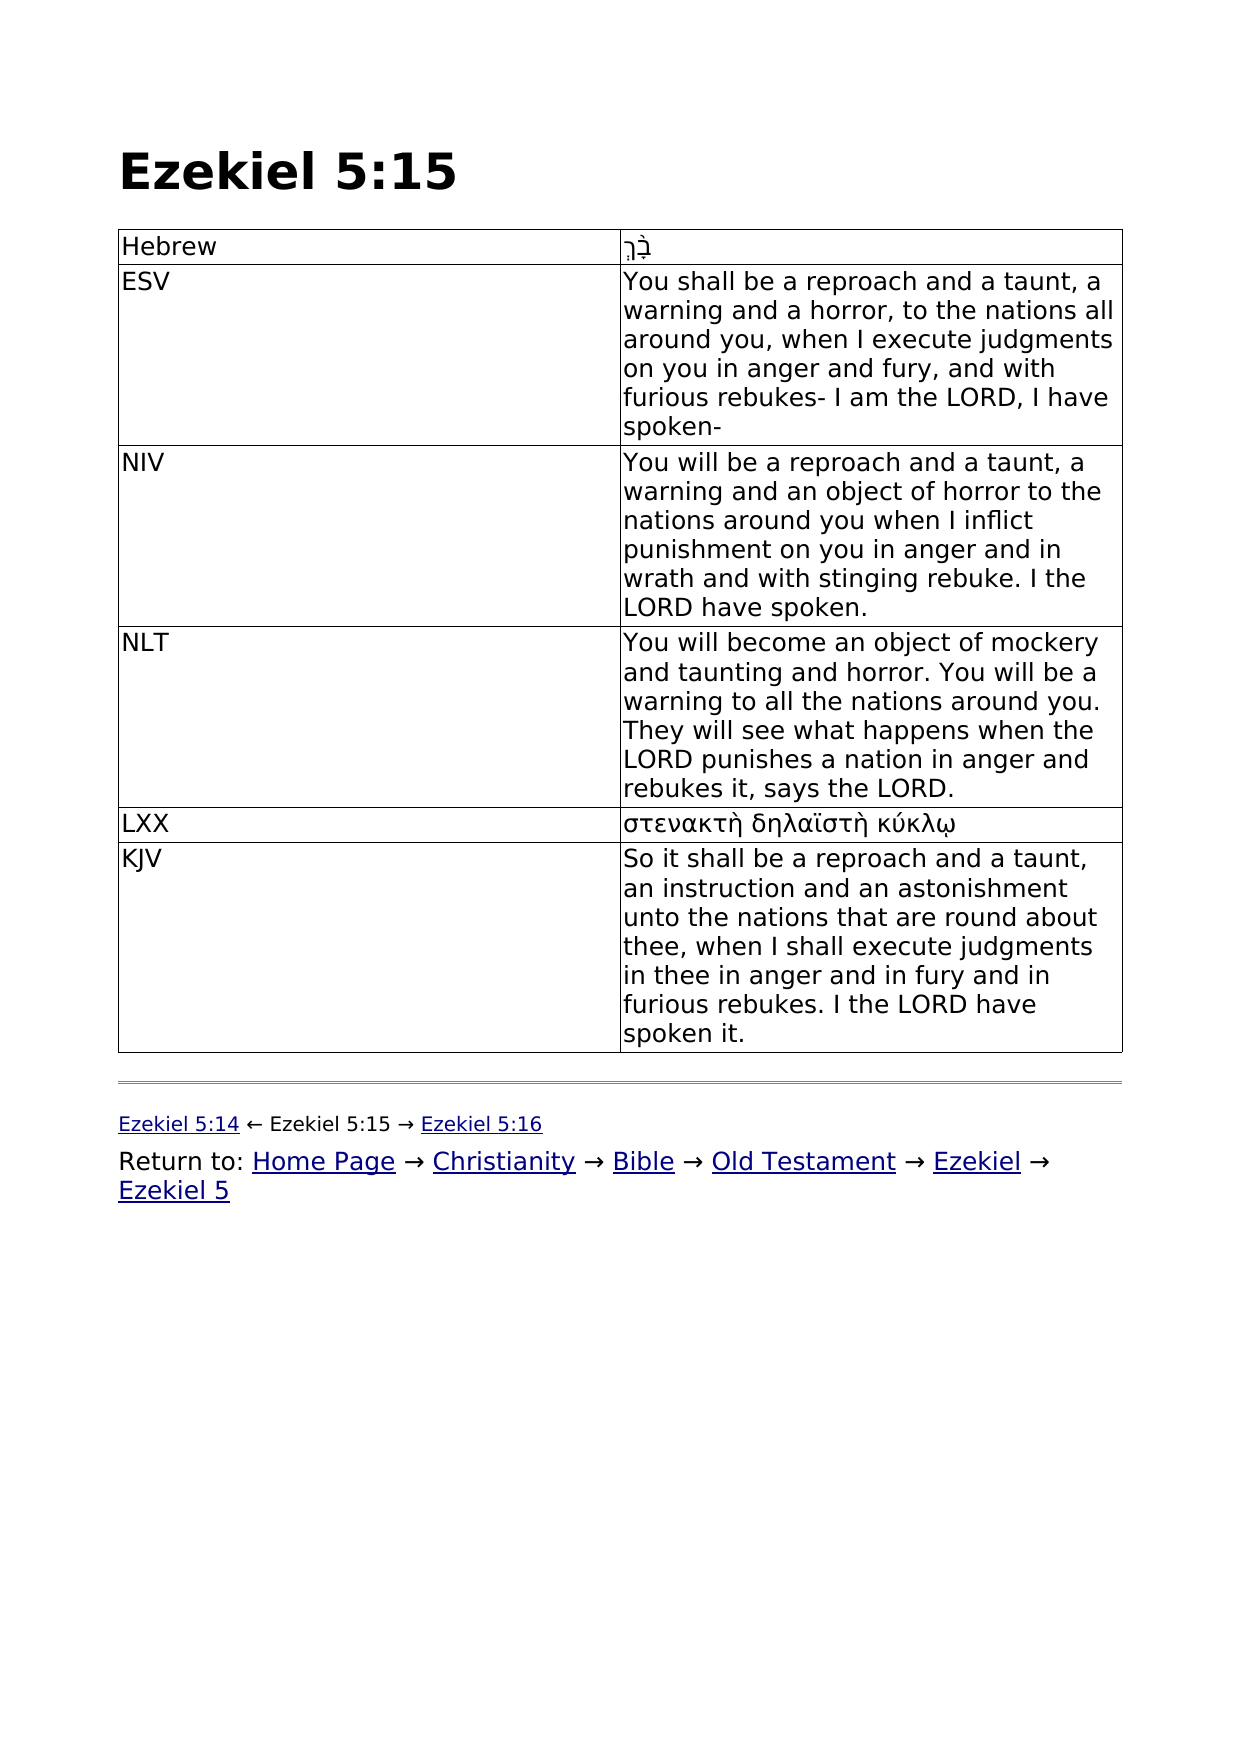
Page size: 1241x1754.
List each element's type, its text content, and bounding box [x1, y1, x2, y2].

table_cell So it shall be a reproach and a taunt, an instruction and an astonishment unto the nations that are round about thee, when I shall execute judgments in thee in anger and in fury and in furious rebukes. I the LORD have spoken it. [621, 843, 1122, 1052]
table_cell You will become an object of mockery and taunting and horror. You will be a warning to all the nations around you. They will see what happens when the LORD punishes a nation in anger and rebukes it, says the LORD. [621, 627, 1122, 807]
table_cell NLT [119, 627, 620, 807]
text Ezekiel 5:14 ← Ezekiel 5:15 → Ezekiel 5:16 [118, 1113, 1122, 1147]
table_header Hebrew [119, 230, 620, 264]
subtitle Ezekiel 5:15 [118, 143, 1122, 201]
table_header בָ֨ךְ [621, 230, 1122, 264]
table_cell NIV [119, 446, 620, 626]
text Return to: Home Page → Christianity → Bible → Old Testament → Ezekiel → Ezekiel 5 [118, 1147, 1122, 1205]
table_cell You shall be a reproach and a taunt, a warning and a horror, to the nations all around you, when I execute judgments on you in anger and fury, and with furious rebukes- I am the LORD, I have spoken- [621, 265, 1122, 445]
table_cell στενακτὴ δηλαϊστὴ κύκλῳ [621, 808, 1122, 842]
table_cell You will be a reproach and a taunt, a warning and an object of horror to the nations around you when I inflict punishment on you in anger and in wrath and with stinging rebuke. I the LORD have spoken. [621, 446, 1122, 626]
table_cell KJV [119, 843, 620, 1052]
table_cell LXX [119, 808, 620, 842]
table_cell ESV [119, 265, 620, 445]
